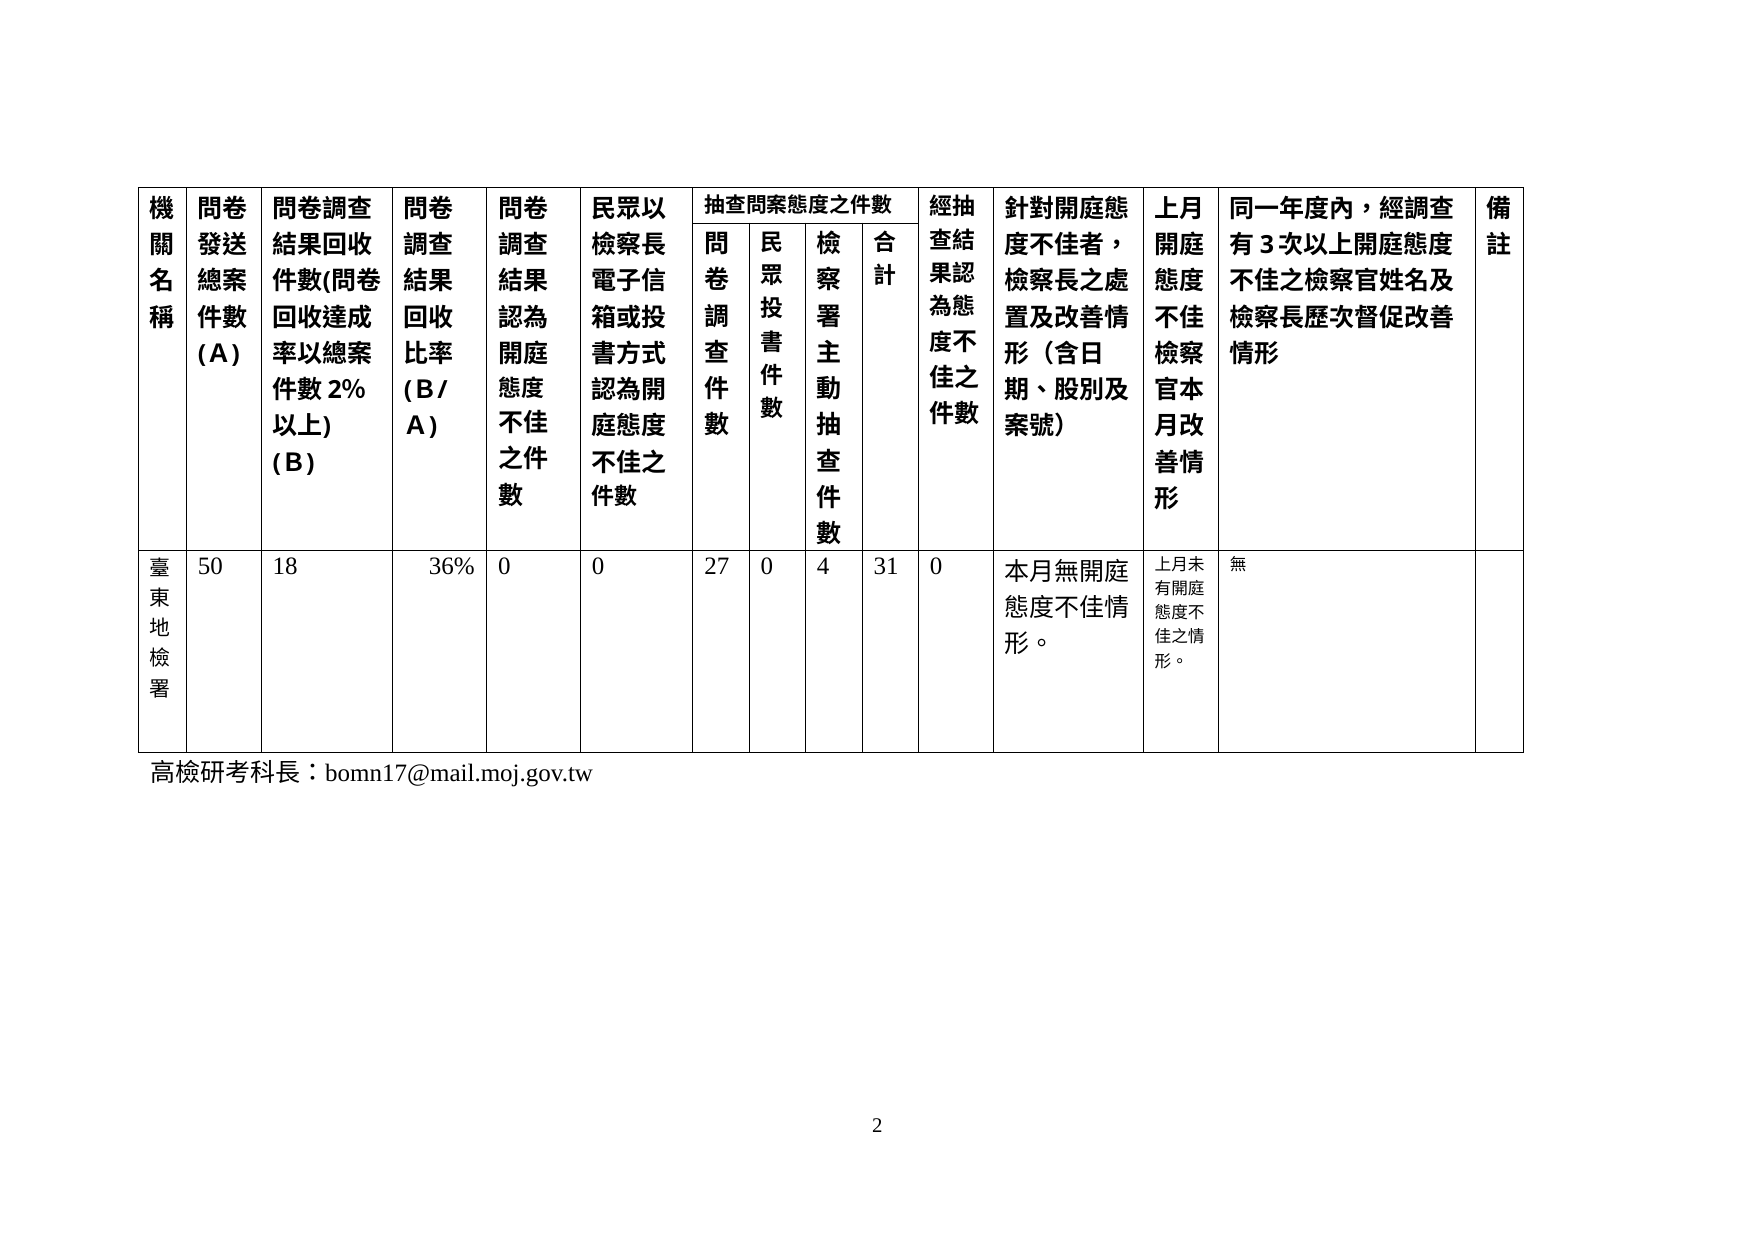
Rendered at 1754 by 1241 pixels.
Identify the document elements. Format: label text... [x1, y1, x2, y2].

table_cell 0 [750, 551, 805, 752]
table_cell 50 [187, 551, 261, 752]
table_cell [1476, 551, 1523, 752]
table_header 問卷調查結果認為開庭 態度 不佳之件 數 [487, 188, 580, 550]
table_header 問卷調查結果回收件數(問卷回收達成率以總案件數2％以上) (Ｂ) [262, 188, 392, 550]
table_header 經抽查結果認為態度不佳之件數 [919, 188, 993, 550]
table_header 上月開庭態度不佳檢察官本月改善情形 [1144, 188, 1218, 550]
table_cell 0 [581, 551, 692, 752]
table_cell 本月無開庭態度不佳情形。 [994, 551, 1143, 752]
table_cell 上月未有開庭態度不佳之情形。 [1144, 551, 1218, 752]
table_cell 民眾投書件數 [750, 224, 805, 550]
table_cell 檢察署主動抽查件數 [806, 224, 862, 550]
table_cell 臺東地檢署 [139, 551, 186, 752]
table_header 同一年度內，經調查有3次以上開庭態度不佳之檢察官姓名及檢察長歷次督促改善情形 [1219, 188, 1475, 550]
table_cell 問卷調查件數 [693, 224, 749, 550]
table_cell 18 [262, 551, 392, 752]
text 高檢研考科長：bomn17@mail.moj.gov.tw [150, 753, 1604, 789]
table_header 備註 [1476, 188, 1523, 550]
table_cell 31 [863, 551, 918, 752]
table_cell 27 [693, 551, 749, 752]
table_header 抽查問案態度之件數 [693, 188, 918, 223]
table_header 問卷調查結果回收比率 (Ｂ/Ａ) [393, 188, 486, 550]
table_header 民眾以檢察長電子信箱或投書方式認為開庭態度不佳之 件數 [581, 188, 692, 550]
table_header 機關名稱 [139, 188, 186, 550]
table_header 問卷發送總案件數 (Ａ) [187, 188, 261, 550]
table_cell 0 [487, 551, 580, 752]
table_cell 0 [919, 551, 993, 752]
table_cell 合計 [863, 224, 918, 550]
table_cell 36% [393, 551, 486, 752]
table_cell 無 [1219, 551, 1475, 752]
table_cell 4 [806, 551, 862, 752]
table_header 針對開庭態度不佳者，檢察長之處置及改善情形（含日期、股別及案號） [994, 188, 1143, 550]
